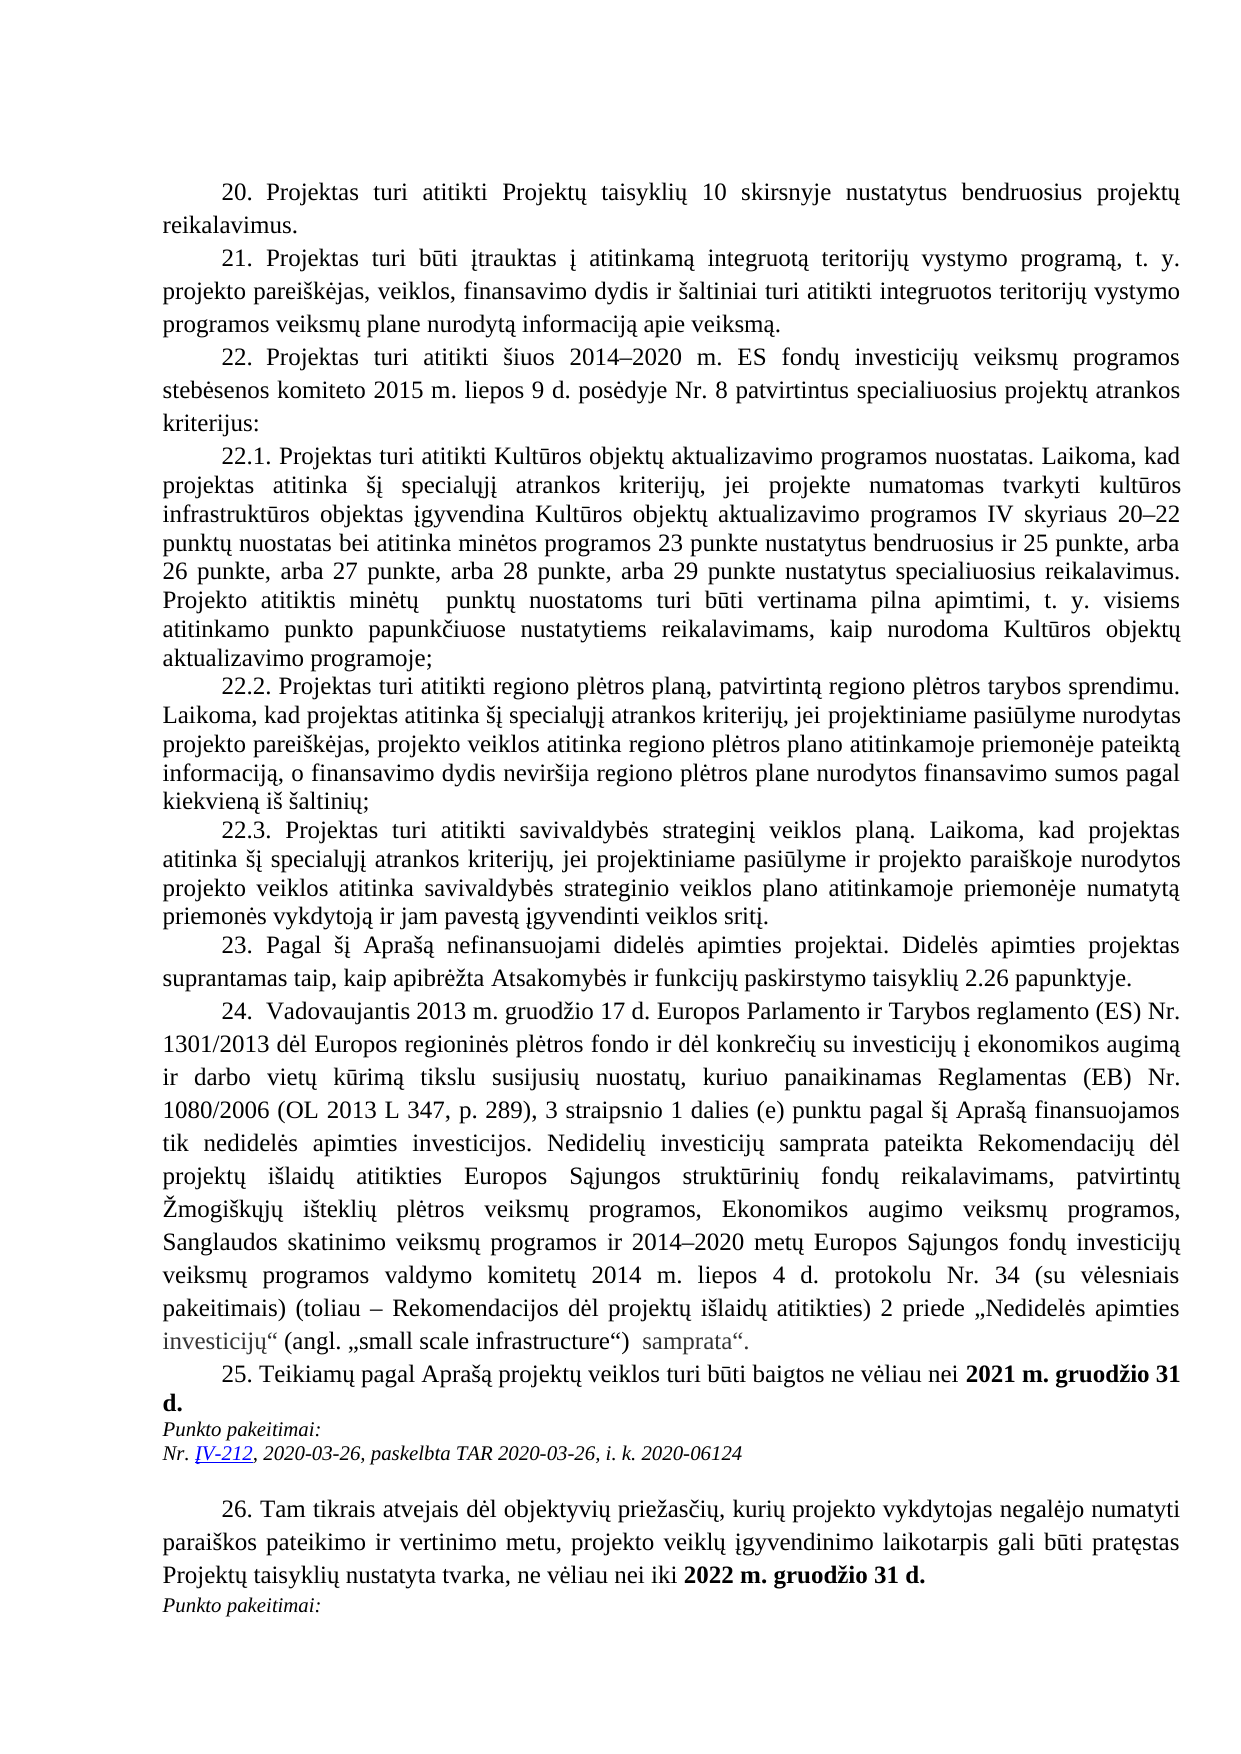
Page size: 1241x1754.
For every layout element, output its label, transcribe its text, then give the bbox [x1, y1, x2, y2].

text 26. Tam tikrais atvejais dėl objektyvių priežasčių, kurių projekto vykdytojas negalėjo numatyti paraiškos pateikimo ir vertinimo metu, projekto veiklų įgyvendinimo laikotarpis gali būti pratęstas Projektų taisyklių nustatyta tvarka, ne vėliau nei iki 2022 m. gruodžio 31 d. [162, 1494, 1181, 1588]
text Punkto pakeitimai: [162, 1593, 1181, 1617]
text 22. Projektas turi atitikti šiuos 2014–2020 m. ES fondų investicijų veiksmų programos stebėsenos komiteto 2015 m. liepos 9 d. posėdyje Nr. 8 patvirtintus specialiuosius projektų atrankos kriterijus: [162, 342, 1181, 437]
text 22.1. Projektas turi atitikti Kultūros objektų aktualizavimo programos nuostatas. Laikoma, kad projektas atitinka šį specialųjį atrankos kriterijų, jei projekte numatomas tvarkyti kultūros infrastruktūros objektas įgyvendina Kultūros objektų aktualizavimo programos IV skyriaus 20–22 punktų nuostatas bei atitinka minėtos programos 23 punkte nustatytus bendruosius ir 25 punkte, arba 26 punkte, arba 27 punkte, arba 28 punkte, arba 29 punkte nustatytus specialiuosius reikalavimus. Projekto atitiktis minėtų punktų nuostatoms turi būti vertinama pilna apimtimi, t. y. visiems atitinkamo punkto papunkčiuose nustatytiems reikalavimams, kaip nurodoma Kultūros objektų aktualizavimo programoje; [162, 441, 1181, 671]
text 21. Projektas turi būti įtrauktas į atitinkamą integruotą teritorijų vystymo programą, t. y. projekto pareiškėjas, veiklos, finansavimo dydis ir šaltiniai turi atitikti integruotos teritorijų vystymo programos veiksmų plane nurodytą informaciją apie veiksmą. [162, 243, 1181, 338]
text 25. Teikiamų pagal Aprašą projektų veiklos turi būti baigtos ne vėliau nei 2021 m. gruodžio 31 d. [162, 1359, 1181, 1417]
text 22.2. Projektas turi atitikti regiono plėtros planą, patvirtintą regiono plėtros tarybos sprendimu. Laikoma, kad projektas atitinka šį specialųjį atrankos kriterijų, jei projektiniame pasiūlyme nurodytas projekto pareiškėjas, projekto veiklos atitinka regiono plėtros plano atitinkamoje priemonėje pateiktą informaciją, o finansavimo dydis neviršija regiono plėtros plane nurodytos finansavimo sumos pagal kiekvieną iš šaltinių; [162, 671, 1181, 815]
text 20. Projektas turi atitikti Projektų taisyklių 10 skirsnyje nustatytus bendruosius projektų reikalavimus. [162, 177, 1181, 239]
text 23. Pagal šį Aprašą nefinansuojami didelės apimties projektai. Didelės apimties projektas suprantamas taip, kaip apibrėžta Atsakomybės ir funkcijų paskirstymo taisyklių 2.26 papunktyje. [162, 930, 1181, 992]
text 22.3. Projektas turi atitikti savivaldybės strateginį veiklos planą. Laikoma, kad projektas atitinka šį specialųjį atrankos kriterijų, jei projektiniame pasiūlyme ir projekto paraiškoje nurodytos projekto veiklos atitinka savivaldybės strateginio veiklos plano atitinkamoje priemonėje numatytą priemonės vykdytoją ir jam pavestą įgyvendinti veiklos sritį. [162, 815, 1181, 930]
text Nr. ĮV-212, 2020-03-26, paskelbta TAR 2020-03-26, i. k. 2020-06124 [162, 1441, 1181, 1465]
text 24. Vadovaujantis 2013 m. gruodžio 17 d. Europos Parlamento ir Tarybos reglamento (ES) Nr. 1301/2013 dėl Europos regioninės plėtros fondo ir dėl konkrečių su investicijų į ekonomikos augimą ir darbo vietų kūrimą tikslu susijusių nuostatų, kuriuo panaikinamas Reglamentas (EB) Nr. 1080/2006 (OL 2013 L 347, p. 289), 3 straipsnio 1 dalies (e) punktu pagal šį Aprašą finansuojamos tik nedidelės apimties investicijos. Nedidelių investicijų samprata pateikta Rekomendacijų dėl projektų išlaidų atitikties Europos Sąjungos struktūrinių fondų reikalavimams, patvirtintų Žmogiškųjų išteklių plėtros veiksmų programos, Ekonomikos augimo veiksmų programos, Sanglaudos skatinimo veiksmų programos ir 2014–2020 metų Europos Sąjungos fondų investicijų veiksmų programos valdymo komitetų 2014 m. liepos 4 d. protokolu Nr. 34 (su vėlesniais pakeitimais) (toliau – Rekomendacijos dėl projektų išlaidų atitikties) 2 priede „Nedidelės apimties investicijų“ (angl. „small scale infrastructure“) samprata“. [162, 996, 1181, 1355]
text Punkto pakeitimai: [162, 1417, 1181, 1441]
